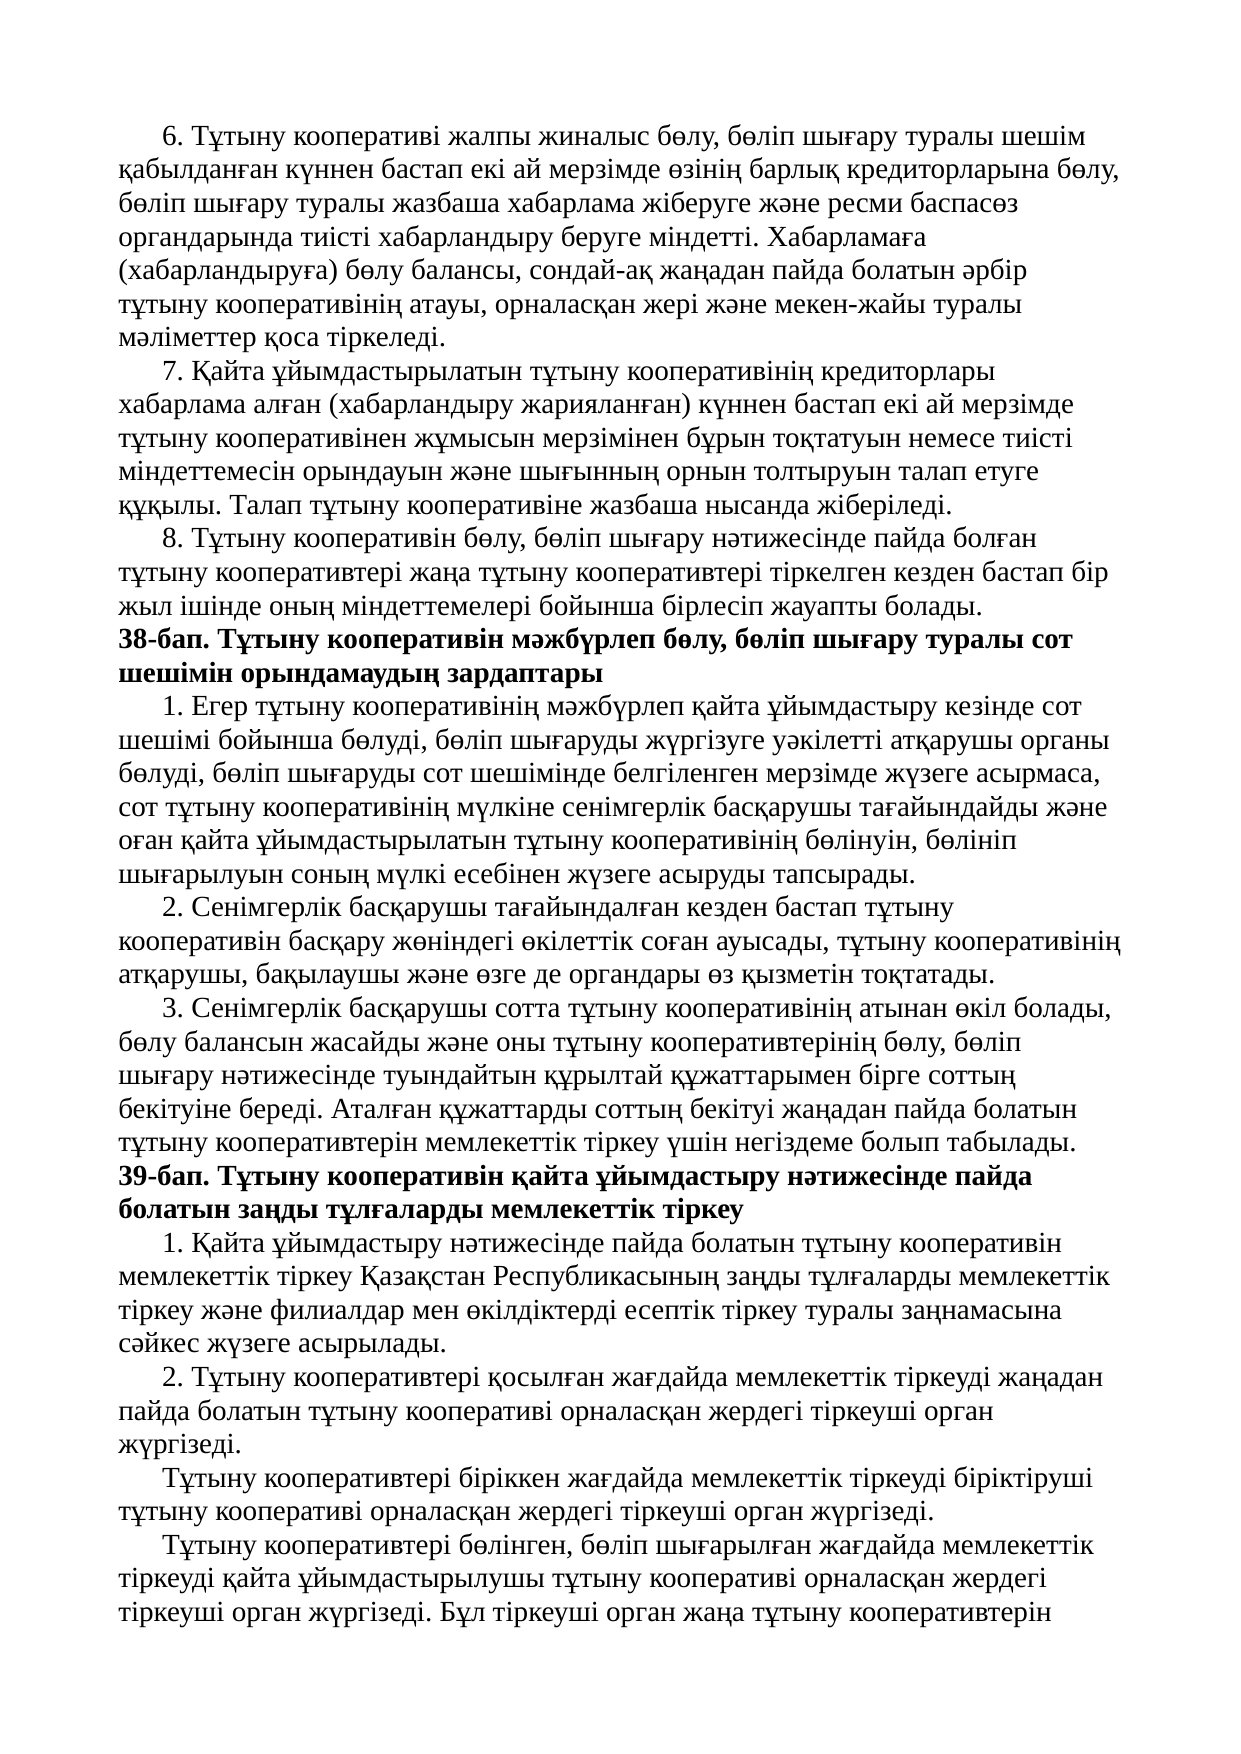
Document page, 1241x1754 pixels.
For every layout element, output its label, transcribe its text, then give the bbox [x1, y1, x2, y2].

text 8. Тұтыну кооперативiн бөлу, бөлiп шығару нәтижесiнде пайда болған тұтыну кооперативтерi жаңа тұтыну кооперативтерi тiркелген кезден бастап бiр жыл iшiнде оның мiндеттемелерi бойынша бiрлесiп жауапты болады. [118, 521, 1122, 621]
text 7. Қайта ұйымдастырылатын тұтыну кооперативiнiң кредиторлары хабарлама алған (хабарландыру жарияланған) күннен бастап екi ай мерзiмде тұтыну кооперативiнен жұмысын мерзiмiнен бұрын тоқтатуын немесе тиiстi мiндеттемесiн орындауын және шығынның орнын толтыруын талап етуге құқылы. Талап тұтыну кооперативiне жазбаша нысанда жiберiледi. [118, 353, 1122, 521]
text 2. Тұтыну кооперативтерi қосылған жағдайда мемлекеттік тіркеуді жаңадан пайда болатын тұтыну кооперативi орналасқан жердегi тiркеушi орган жүргiзедi. [118, 1359, 1122, 1460]
text Тұтыну кооперативтерi бөлiнген, бөлiп шығарылған жағдайда мемлекеттiк тiркеудi қайта ұйымдастырылушы тұтыну кооперативi орналасқан жердегi тiркеушi орган жүргiзедi. Бұл тiркеушi орган жаңа тұтыну кооперативтерiн [118, 1527, 1122, 1627]
text 39-бап. Тұтыну кооперативiн қайта ұйымдастыру нәтижесiнде пайда болатын заңды тұлғаларды мемлекеттiк тiркеу [118, 1158, 1122, 1225]
text 38-бап. Тұтыну кооперативiн мәжбүрлеп бөлу, бөлiп шығару туралы сот шешiмiн орындамаудың зардаптары [118, 621, 1122, 688]
text 2. Сенiмгерлiк басқарушы тағайындалған кезден бастап тұтыну кооперативiн басқару жөнiндегi өкiлеттiк соған ауысады, тұтыну кооперативiнiң атқарушы, бақылаушы және өзге де органдары өз қызметiн тоқтатады. [118, 889, 1122, 990]
text 1. Қайта ұйымдастыру нәтижесiнде пайда болатын тұтыну кооперативiн мемлекеттiк тiркеу Қазақстан Республикасының заңды тұлғаларды мемлекеттік тіркеу және филиалдар мен өкілдіктерді есептік тіркеу туралы заңнамасына сәйкес жүзеге асырылады. [118, 1225, 1122, 1359]
text 1. Егер тұтыну кооперативiнiң мәжбүрлеп қайта ұйымдастыру кезiнде сот шешiмi бойынша бөлудi, бөлiп шығаруды жүргiзуге уәкiлеттi атқарушы органы бөлудi, бөлiп шығаруды сот шешiмiнде белгiленген мерзiмде жүзеге асырмаса, сот тұтыну кооперативiнiң мүлкiне сенiмгерлiк басқарушы тағайындайды және оған қайта ұйымдастырылатын тұтыну кооперативiнiң бөлiнуiн, бөлiнiп шығарылуын соның мүлкi есебiнен жүзеге асыруды тапсырады. [118, 688, 1122, 889]
text 6. Тұтыну кооперативi жалпы жиналыс бөлу, бөлiп шығару туралы шешiм қабылданған күннен бастап екi ай мерзiмде өзiнiң барлық кредиторларына бөлу, бөлiп шығару туралы жазбаша хабарлама жiберуге және ресми баспасөз органдарында тиiстi хабарландыру беруге мiндеттi. Хабарламаға (хабарландыруға) бөлу балансы, сондай-ақ жаңадан пайда болатын әрбiр тұтыну кооперативiнiң атауы, орналасқан жерi және мекен-жайы туралы мәлiметтер қоса тiркеледi. [118, 118, 1122, 353]
text 3. Сенiмгерлiк басқарушы сотта тұтыну кооперативiнiң атынан өкiл болады, бөлу балансын жасайды және оны тұтыну кооперативтерiнiң бөлу, бөлiп шығару нәтижесiнде туындайтын құрылтай құжаттарымен бiрге соттың бекiтуiне бередi. Аталған құжаттарды соттың бекiтуi жаңадан пайда болатын тұтыну кооперативтерiн мемлекеттiк тiркеу үшiн негiздеме болып табылады. [118, 990, 1122, 1158]
text Тұтыну кооперативтерi бiрiккен жағдайда мемлекеттiк тiркеудi бiрiктiрушi тұтыну кооперативi орналасқан жердегi тiркеушi орган жүргiзедi. [118, 1460, 1122, 1527]
